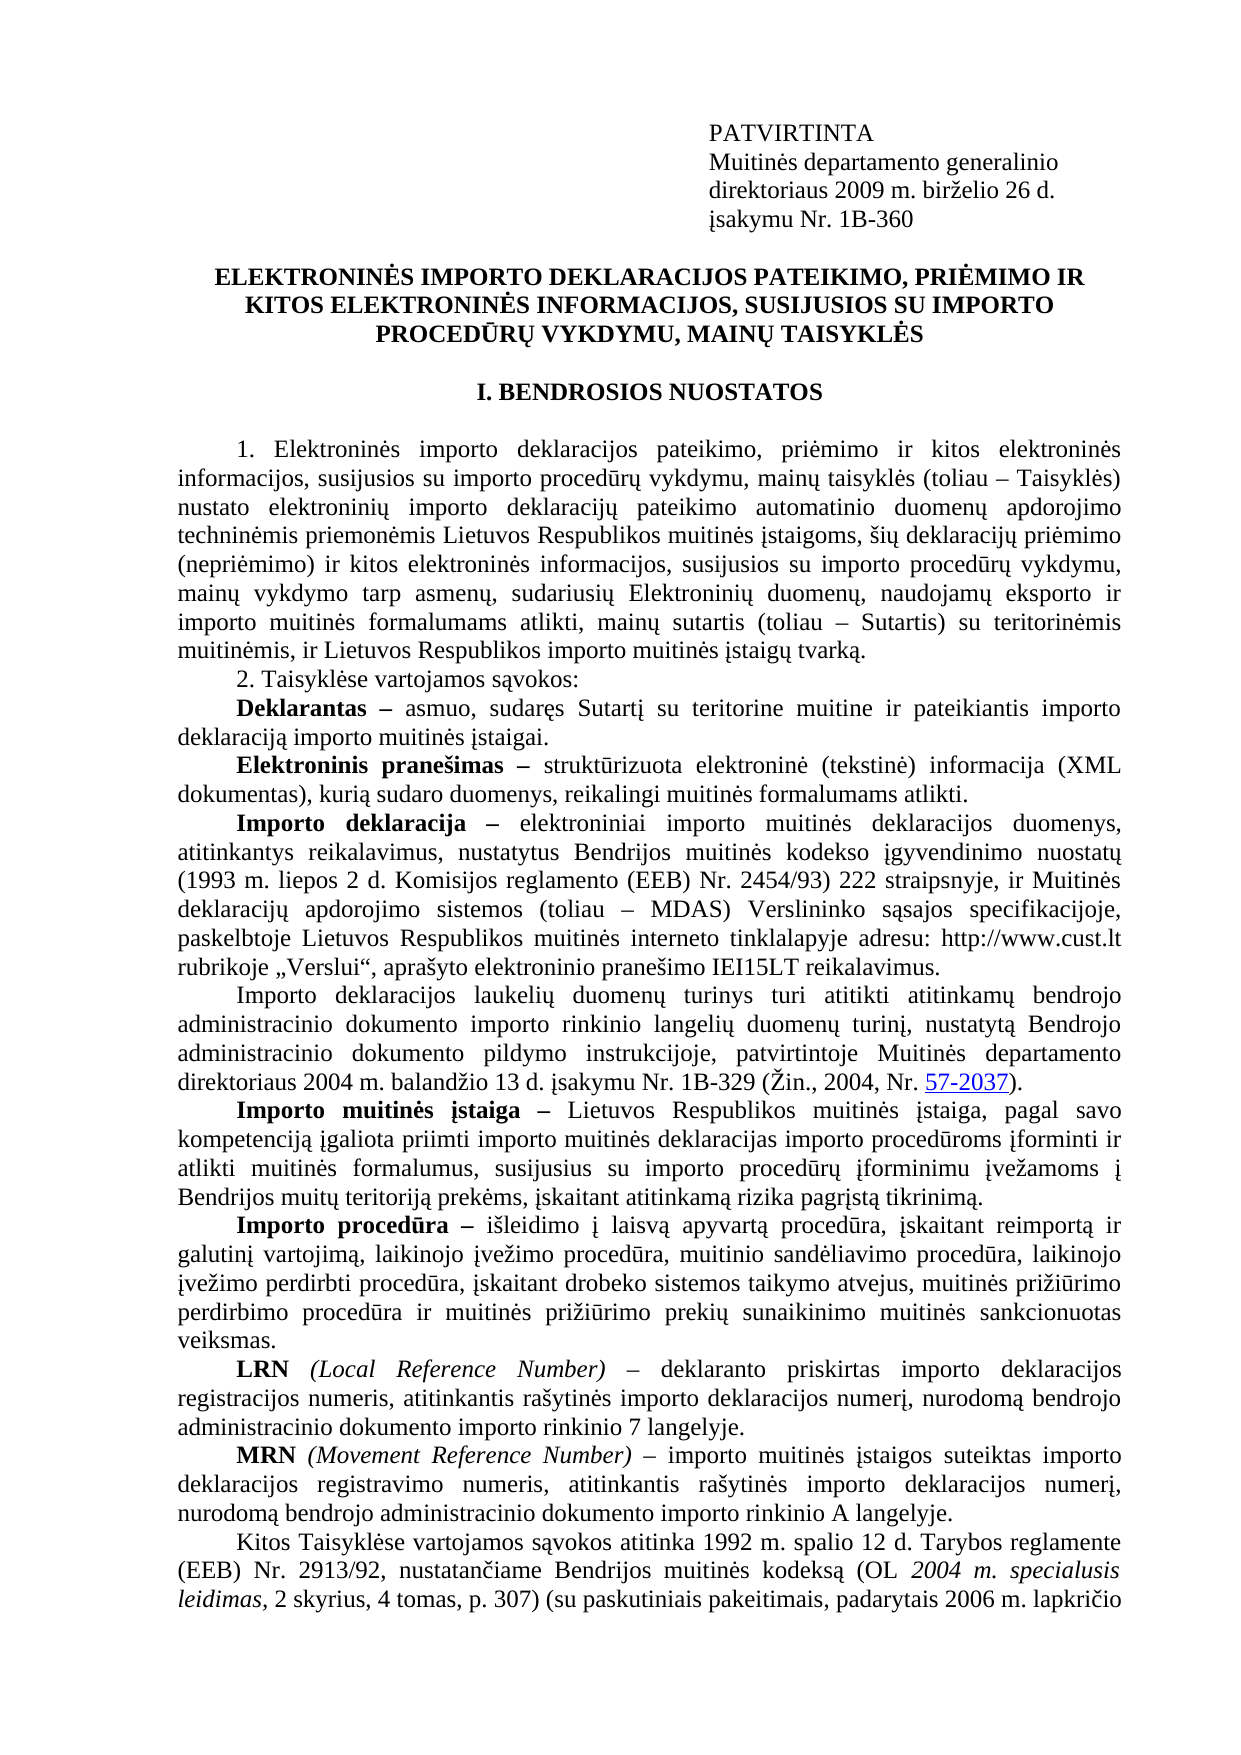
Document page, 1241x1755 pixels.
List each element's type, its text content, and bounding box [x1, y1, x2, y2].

text įsakymu Nr. 1B-360 [177, 204, 1122, 233]
text I. BENDROSIOS NUOSTATOS [177, 377, 1122, 406]
text Importo muitinės įstaiga – Lietuvos Respublikos muitinės įstaiga, pagal savo kompetenciją įgaliota priimti importo muitinės deklaracijas importo procedūroms įforminti ir atlikti muitinės formalumus, susijusius su importo procedūrų įforminimu įvežamoms į Bendrijos muitų teritoriją prekėms, įskaitant atitinkamą rizika pagrįstą tikrinimą. [177, 1096, 1122, 1211]
text Elektroninis pranešimas – struktūrizuota elektroninė (tekstinė) informacija (XML dokumentas), kurią sudaro duomenys, reikalingi muitinės formalumams atlikti. [177, 751, 1122, 808]
text Kitos Taisyklėse vartojamos sąvokos atitinka 1992 m. spalio 12 d. Tarybos reglamente (EEB) Nr. 2913/92, nustatančiame Bendrijos muitinės kodeksą (OL 2004 m. specialusis leidimas, 2 skyrius, 4 tomas, p. 307) (su paskutiniais pakeitimais, padarytais 2006 m. lapkričio [177, 1527, 1122, 1613]
text 1. Elektroninės importo deklaracijos pateikimo, priėmimo ir kitos elektroninės informacijos, susijusios su importo procedūrų vykdymu, mainų taisyklės (toliau – Taisyklės) nustato elektroninių importo deklaracijų pateikimo automatinio duomenų apdorojimo techninėmis priemonėmis Lietuvos Respublikos muitinės įstaigoms, šių deklaracijų priėmimo (nepriėmimo) ir kitos elektroninės informacijos, susijusios su importo procedūrų vykdymu, mainų vykdymo tarp asmenų, sudariusių Elektroninių duomenų, naudojamų eksporto ir importo muitinės formalumams atlikti, mainų sutartis (toliau – Sutartis) su teritorinėmis muitinėmis, ir Lietuvos Respublikos importo muitinės įstaigų tvarką. [177, 434, 1122, 664]
text PATVIRTINTA [709, 118, 1122, 147]
text Deklarantas – asmuo, sudaręs Sutartį su teritorine muitine ir pateikiantis importo deklaraciją importo muitinės įstaigai. [177, 693, 1122, 751]
text MRN (Movement Reference Number) – importo muitinės įstaigos suteiktas importo deklaracijos registravimo numeris, atitinkantis rašytinės importo deklaracijos numerį, nurodomą bendrojo administracinio dokumento importo rinkinio A langelyje. [177, 1441, 1122, 1527]
text Muitinės departamento generalinio [177, 147, 1122, 176]
text Importo deklaracija – elektroniniai importo muitinės deklaracijos duomenys, atitinkantys reikalavimus, nustatytus Bendrijos muitinės kodekso įgyvendinimo nuostatų (1993 m. liepos 2 d. Komisijos reglamento (EEB) Nr. 2454/93) 222 straipsnyje, ir Muitinės deklaracijų apdorojimo sistemos (toliau – MDAS) Verslininko sąsajos specifikacijoje, paskelbtoje Lietuvos Respublikos muitinės interneto tinklalapyje adresu: http://www.cust.lt rubrikoje „Verslui“, aprašyto elektroninio pranešimo IEI15LT reikalavimus. [177, 808, 1122, 981]
text LRN (Local Reference Number) – deklaranto priskirtas importo deklaracijos registracijos numeris, atitinkantis rašytinės importo deklaracijos numerį, nurodomą bendrojo administracinio dokumento importo rinkinio 7 langelyje. [177, 1354, 1122, 1441]
text Importo procedūra – išleidimo į laisvą apyvartą procedūra, įskaitant reimportą ir galutinį vartojimą, laikinojo įvežimo procedūra, muitinio sandėliavimo procedūra, laikinojo įvežimo perdirbti procedūra, įskaitant drobeko sistemos taikymo atvejus, muitinės prižiūrimo perdirbimo procedūra ir muitinės prižiūrimo prekių sunaikinimo muitinės sankcionuotas veiksmas. [177, 1211, 1122, 1354]
text 2. Taisyklėse vartojamos sąvokos: [177, 664, 1122, 693]
text direktoriaus 2009 m. birželio 26 d. [177, 176, 1122, 204]
text Importo deklaracijos laukelių duomenų turinys turi atitikti atitinkamų bendrojo administracinio dokumento importo rinkinio langelių duomenų turinį, nustatytą Bendrojo administracinio dokumento pildymo instrukcijoje, patvirtintoje Muitinės departamento direktoriaus 2004 m. balandžio 13 d. įsakymu Nr. 1B-329 (Žin., 2004, Nr. 57-2037). [177, 981, 1122, 1096]
text ELEKTRONINĖS IMPORTO DEKLARACIJOS PATEIKIMO, PRIĖMIMO IR KITOS ELEKTRONINĖS INFORMACIJOS, SUSIJUSIOS SU IMPORTO PROCEDŪRŲ VYKDYMU, MAINŲ TAISYKLĖS [177, 262, 1122, 348]
